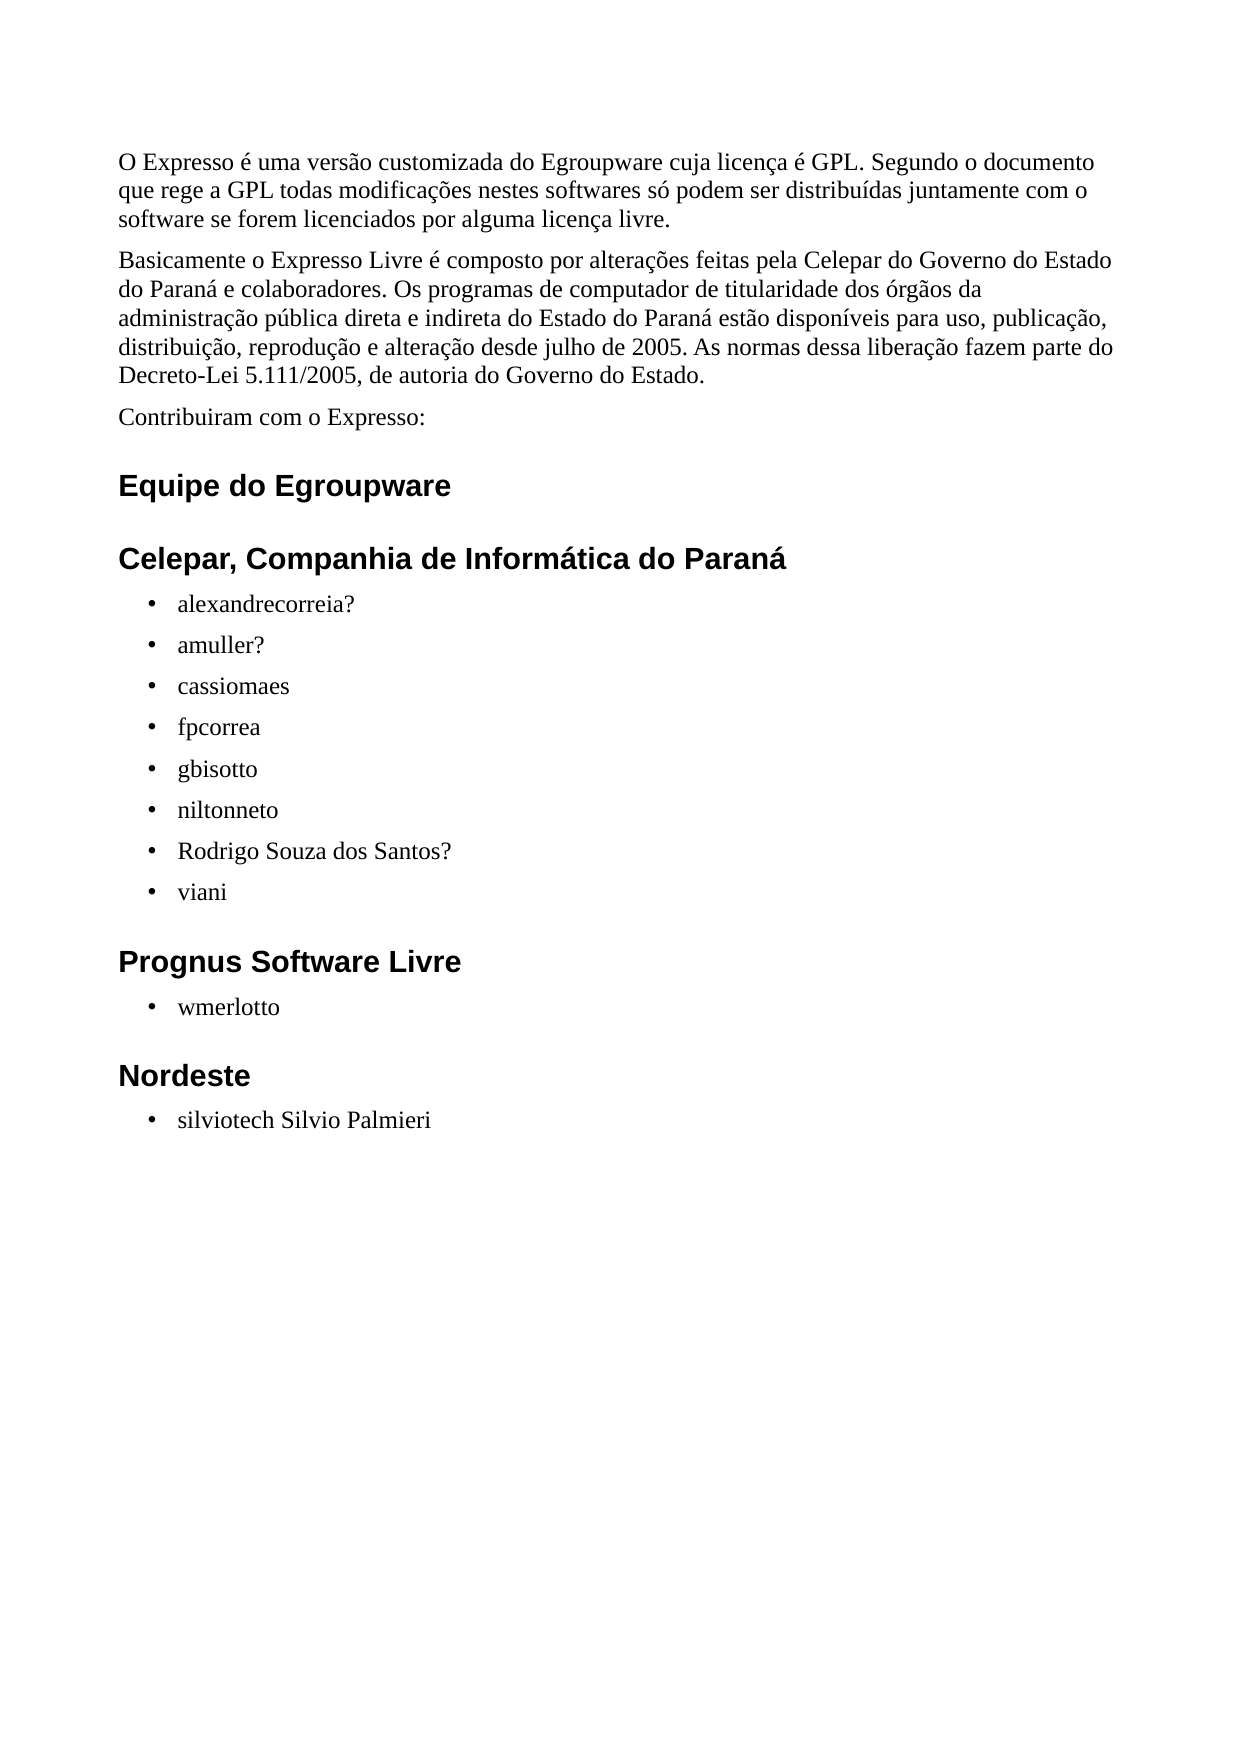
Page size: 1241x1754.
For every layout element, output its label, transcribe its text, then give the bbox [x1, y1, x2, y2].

text Basicamente o Expresso Livre é composto por alterações feitas pela Celepar do Governo do Estado do Paraná e colaboradores. Os programas de computador de titularidade dos órgãos da administração pública direta e indireta do Estado do Paraná estão disponíveis para uso, publicação, distribuição, reprodução e alteração desde julho de 2005. As normas dessa liberação fazem parte do Decreto-Lei 5.111/2005, de autoria do Governo do Estado. [118, 246, 1122, 389]
list silviotech Silvio Palmieri [148, 1106, 1122, 1134]
subtitle Equipe do Egroupware [118, 468, 1122, 503]
subtitle Celepar, Companhia de Informática do Paraná [118, 541, 1122, 576]
list niltonneto [148, 795, 1122, 824]
list Rodrigo Souza dos Santos? [148, 836, 1122, 865]
list alexandrecorreia? [148, 589, 1122, 617]
list wmerlotto [148, 992, 1122, 1020]
subtitle Nordeste [118, 1058, 1122, 1093]
list fpcorrea [148, 712, 1122, 741]
list viani [148, 877, 1122, 906]
list amuller? [148, 630, 1122, 659]
list cassiomaes [148, 671, 1122, 700]
subtitle Prognus Software Livre [118, 944, 1122, 979]
list gbisotto [148, 754, 1122, 782]
text Contribuiram com o Expresso: [118, 402, 1122, 431]
text O Expresso é uma versão customizada do Egroupware cuja licença é GPL. Segundo o documento que rege a GPL todas modificações nestes softwares só podem ser distribuídas juntamente com o software se forem licenciados por alguma licença livre. [118, 147, 1122, 233]
